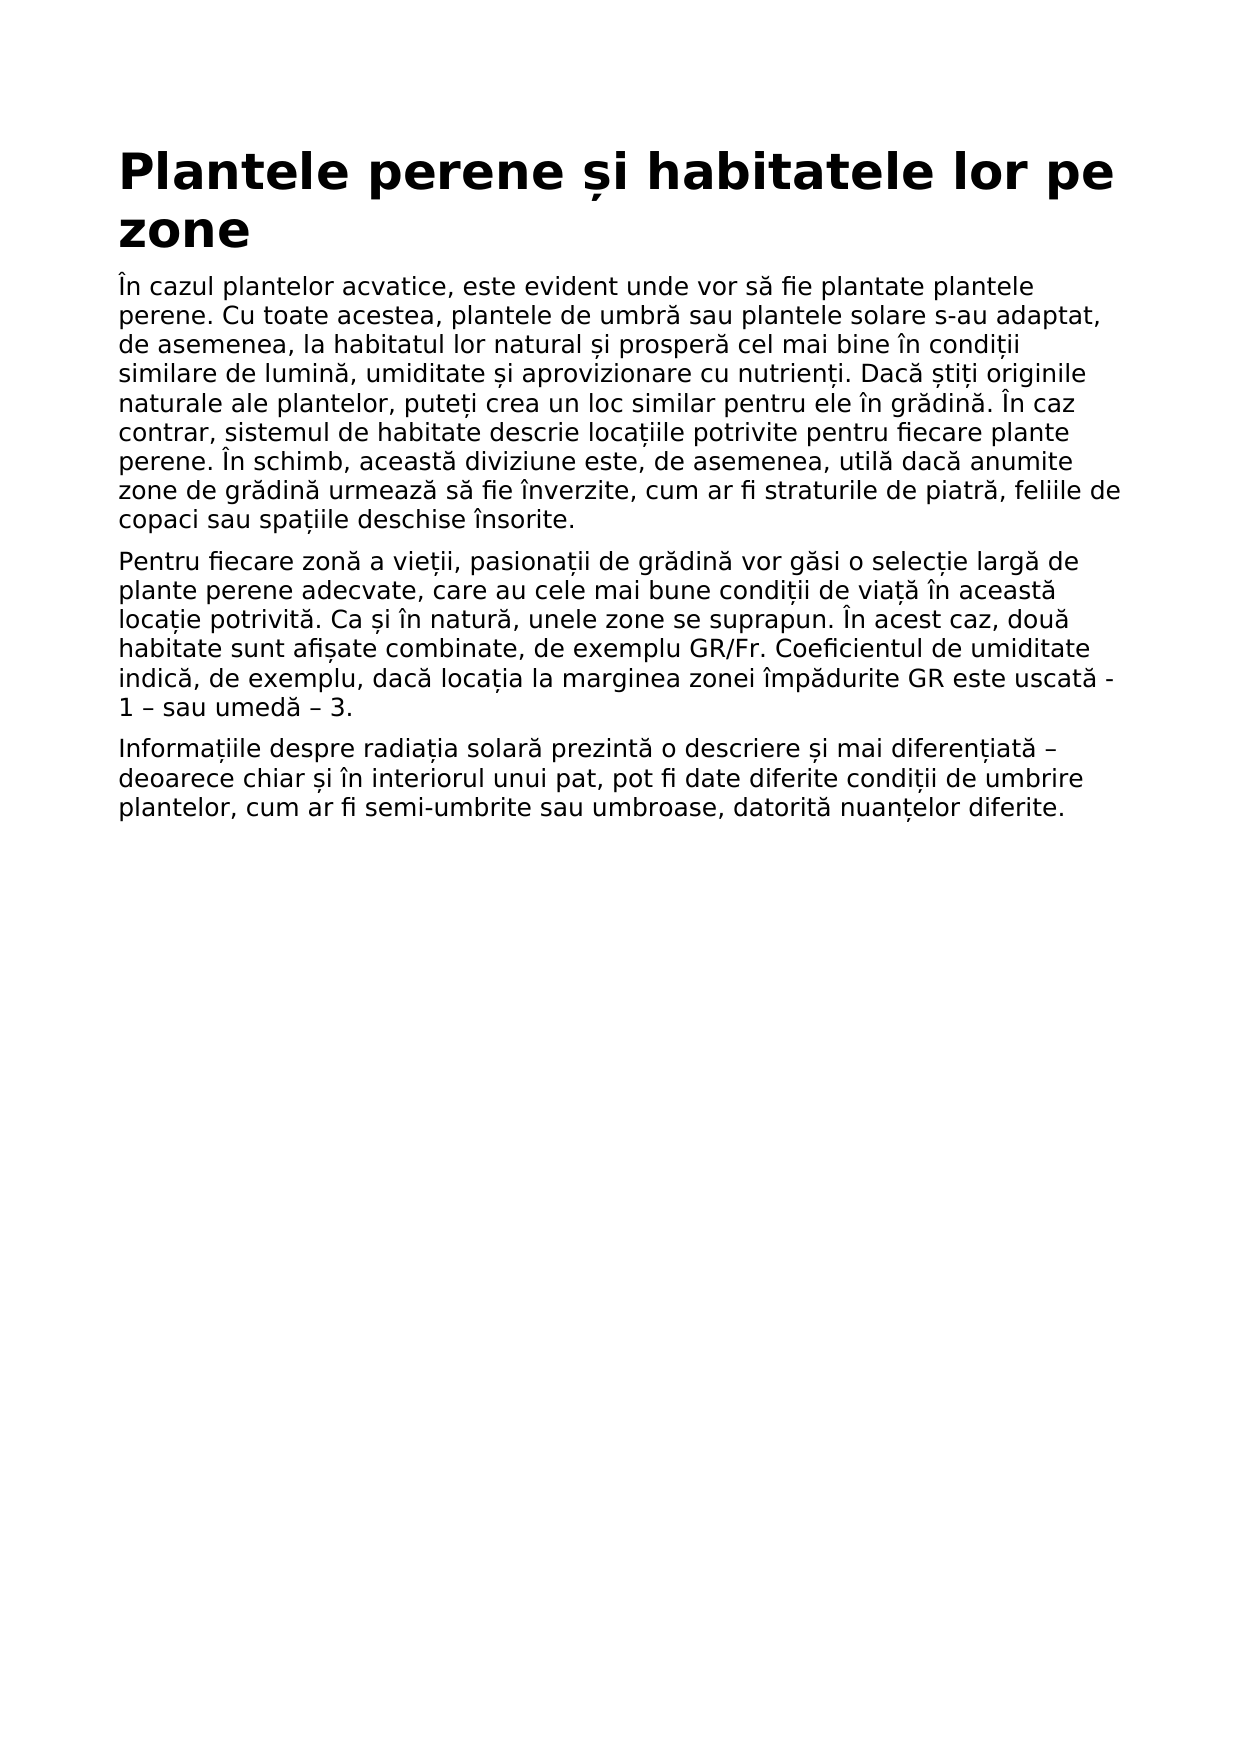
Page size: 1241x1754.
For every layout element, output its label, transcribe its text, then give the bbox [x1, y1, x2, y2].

text Informațiile despre radiația solară prezintă o descriere și mai diferențiată – deoarece chiar și în interiorul unui pat, pot fi date diferite condiții de umbrire plantelor, cum ar fi semi-umbrite sau umbroase, datorită nuanțelor diferite. [118, 734, 1122, 822]
text Pentru fiecare zonă a vieții, pasionații de grădină vor găsi o selecție largă de plante perene adecvate, care au cele mai bune condiții de viață în această locație potrivită. Ca și în natură, unele zone se suprapun. În acest caz, două habitate sunt afișate combinate, de exemplu GR/Fr. Coeficientul de umiditate indică, de exemplu, dacă locația la marginea zonei împădurite GR este uscată -1 – sau umedă – 3. [118, 547, 1122, 722]
text În cazul plantelor acvatice, este evident unde vor să fie plantate plantele perene. Cu toate acestea, plantele de umbră sau plantele solare s-au adaptat, de asemenea, la habitatul lor natural și prosperă cel mai bine în condiții similare de lumină, umiditate și aprovizionare cu nutrienți. Dacă știți originile naturale ale plantelor, puteți crea un loc similar pentru ele în grădină. În caz contrar, sistemul de habitate descrie locațiile potrivite pentru fiecare plante perene. În schimb, această diviziune este, de asemenea, utilă dacă anumite zone de grădină urmează să fie înverzite, cum ar fi straturile de piatră, feliile de copaci sau spațiile deschise însorite. [118, 272, 1122, 534]
subtitle Plantele perene și habitatele lor pe zone [118, 143, 1122, 259]
